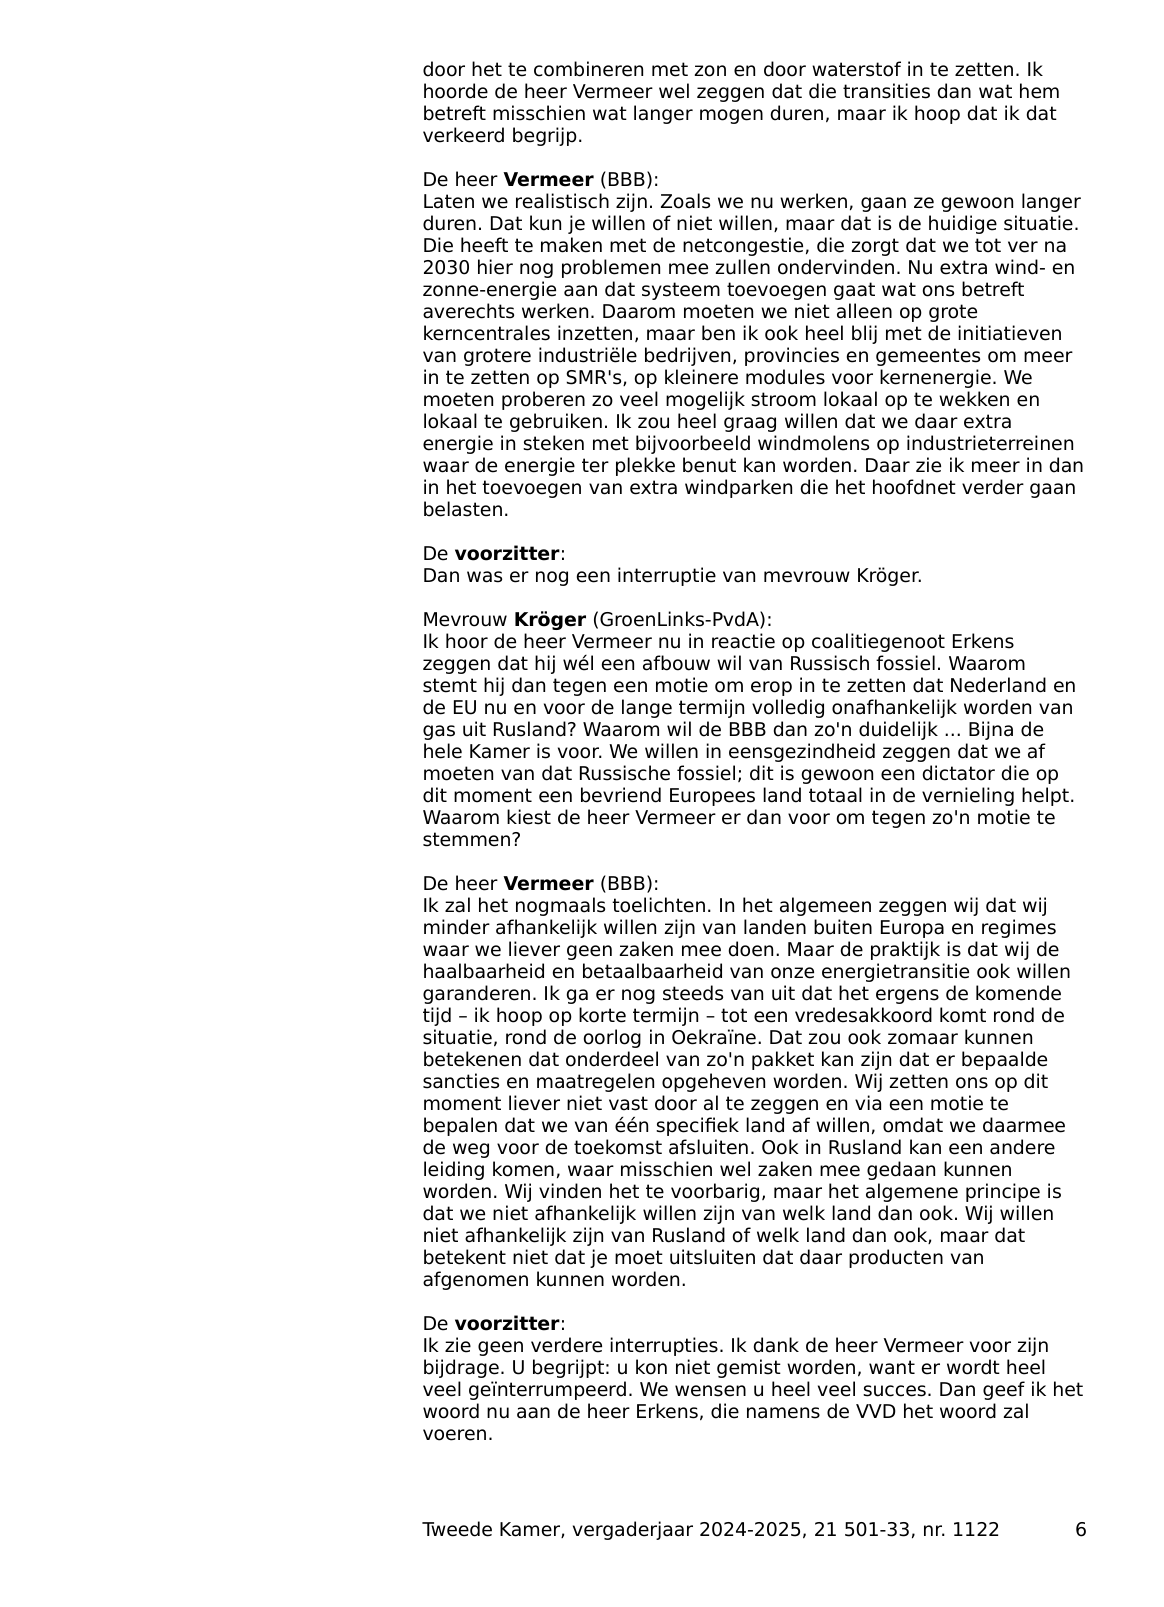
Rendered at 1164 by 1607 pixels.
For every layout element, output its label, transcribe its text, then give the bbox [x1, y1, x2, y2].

text Ik hoor de heer Vermeer nu in reactie op coalitiegenoot Erkens zeggen dat hij wél een afbouw wil van Russisch fossiel. Waarom stemt hij dan tegen een motie om erop in te zetten dat Nederland en de EU nu en voor de lange termijn volledig onafhankelijk worden van gas uit Rusland? Waarom wil de BBB dan zo'n duidelijk ... Bijna de hele Kamer is voor. We willen in eensgezindheid zeggen dat we af moeten van dat Russische fossiel; dit is gewoon een dictator die op dit moment een bevriend Europees land totaal in de vernieling helpt. Waarom kiest de heer Vermeer er dan voor om tegen zo'n motie te stemmen? [422, 631, 1087, 851]
text Dan was er nog een interruptie van mevrouw Kröger. [422, 565, 1087, 587]
text De voorzitter: [422, 543, 1087, 565]
text door het te combineren met zon en door waterstof in te zetten. Ik hoorde de heer Vermeer wel zeggen dat die transities dan wat hem betreft misschien wat langer mogen duren, maar ik hoop dat ik dat verkeerd begrijp. [422, 59, 1087, 147]
text De voorzitter: [422, 1313, 1087, 1335]
text Laten we realistisch zijn. Zoals we nu werken, gaan ze gewoon langer duren. Dat kun je willen of niet willen, maar dat is de huidige situatie. Die heeft te maken met de netcongestie, die zorgt dat we tot ver na 2030 hier nog problemen mee zullen ondervinden. Nu extra wind- en zonne-energie aan dat systeem toevoegen gaat wat ons betreft averechts werken. Daarom moeten we niet alleen op grote kerncentrales inzetten, maar ben ik ook heel blij met de initiatieven van grotere industriële bedrijven, provincies en gemeentes om meer in te zetten op SMR's, op kleinere modules voor kernenergie. We moeten proberen zo veel mogelijk stroom lokaal op te wekken en lokaal te gebruiken. Ik zou heel graag willen dat we daar extra energie in steken met bijvoorbeeld windmolens op industrieterreinen waar de energie ter plekke benut kan worden. Daar zie ik meer in dan in het toevoegen van extra windparken die het hoofdnet verder gaan belasten. [422, 191, 1087, 521]
text De heer Vermeer (BBB): [422, 873, 1087, 895]
text Ik zal het nogmaals toelichten. In het algemeen zeggen wij dat wij minder afhankelijk willen zijn van landen buiten Europa en regimes waar we liever geen zaken mee doen. Maar de praktijk is dat wij de haalbaarheid en betaalbaarheid van onze energietransitie ook willen garanderen. Ik ga er nog steeds van uit dat het ergens de komende tijd – ik hoop op korte termijn – tot een vredesakkoord komt rond de situatie, rond de oorlog in Oekraïne. Dat zou ook zomaar kunnen betekenen dat onderdeel van zo'n pakket kan zijn dat er bepaalde sancties en maatregelen opgeheven worden. Wij zetten ons op dit moment liever niet vast door al te zeggen en via een motie te bepalen dat we van één specifiek land af willen, omdat we daarmee de weg voor de toekomst afsluiten. Ook in Rusland kan een andere leiding komen, waar misschien wel zaken mee gedaan kunnen worden. Wij vinden het te voorbarig, maar het algemene principe is dat we niet afhankelijk willen zijn van welk land dan ook. Wij willen niet afhankelijk zijn van Rusland of welk land dan ook, maar dat betekent niet dat je moet uitsluiten dat daar producten van afgenomen kunnen worden. [422, 895, 1087, 1291]
text De heer Vermeer (BBB): [422, 169, 1087, 191]
text Mevrouw Kröger (GroenLinks-PvdA): [422, 609, 1087, 631]
text Ik zie geen verdere interrupties. Ik dank de heer Vermeer voor zijn bijdrage. U begrijpt: u kon niet gemist worden, want er wordt heel veel geïnterrumpeerd. We wensen u heel veel succes. Dan geef ik het woord nu aan de heer Erkens, die namens de VVD het woord zal voeren. [422, 1335, 1087, 1445]
